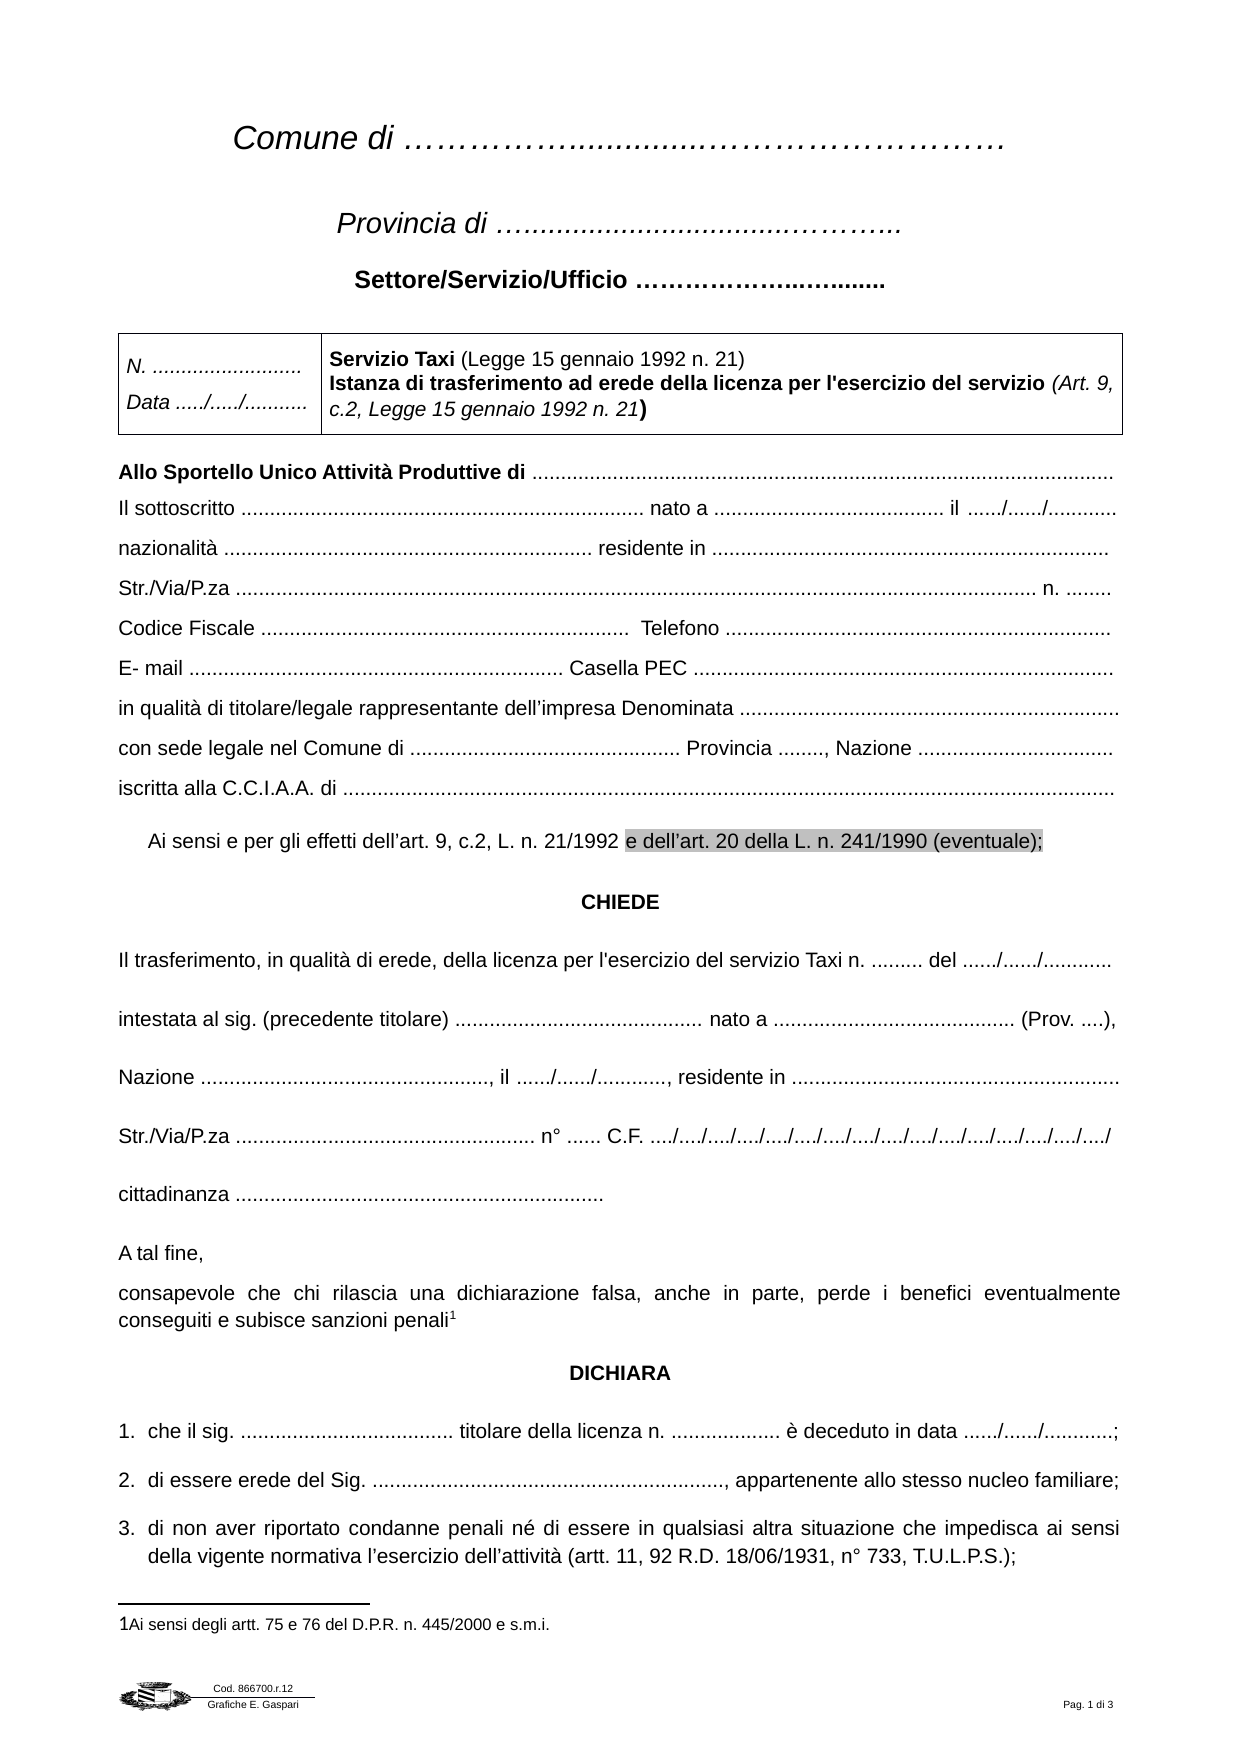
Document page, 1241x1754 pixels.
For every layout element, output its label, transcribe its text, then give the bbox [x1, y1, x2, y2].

subtitle Str./Via/P.za .................................................... n° ...... C.F. ..../..../..../..../..../..../..../..../..../..../..../..../..../..../..../..../ [118, 1124, 1122, 1148]
text Il sottoscritto ...................................................................... nato a ........................................ il ....../....../............ [118, 496, 1122, 520]
text Allo Sportello Unico Attività Produttive di ..................................................................................................... [118, 459, 1122, 483]
text con sede legale nel Comune di ............................................... Provincia ........, Nazione .................................. [118, 736, 1122, 760]
table_header Servizio Taxi (Legge 15 gennaio 1992 n. 21) Istanza di trasferimento ad erede della licenza per l'esercizio del servizio (Art. 9, c.2, Legge 15 gennaio 1992 n. 21) [322, 334, 1122, 433]
text nazionalità ................................................................ residente in ..................................................................... [118, 536, 1122, 560]
subtitle DICHIARA [118, 1361, 1122, 1385]
text in qualità di titolare/legale rappresentante dell’impresa Denominata .................................................................. [118, 696, 1122, 720]
text Provincia di ….................................………... [118, 207, 1122, 240]
text Comune di ……………...............……………………… [118, 118, 1122, 157]
subtitle Nazione .................................................., il ....../....../............, residente in ......................................................... [118, 1065, 1122, 1089]
subtitle Il trasferimento, in qualità di erede, della licenza per l'esercizio del servizio Taxi n. ......... del ....../....../............ [118, 948, 1122, 972]
text consapevole che chi rilascia una dichiarazione falsa, anche in parte, perde i benefici eventualmente conseguiti e subisce sanzioni penali [118, 1281, 1122, 1332]
list di essere erede del Sig. ............................................................., appartenente allo stesso nucleo familiare; [118, 1468, 1122, 1492]
list che il sig. ..................................... titolare della licenza n. ................... è deceduto in data ....../....../............; [118, 1419, 1122, 1443]
text Ai sensi e per gli effetti dell’art. 9, c.2, L. n. 21/1992 e dell’art. 20 della L. n. 241/1990 (eventuale); [118, 828, 1122, 852]
subtitle intestata al sig. (precedente titolare) ........................................... nato a .......................................... (Prov. ....), [118, 1007, 1122, 1031]
text iscritta alla C.C.I.A.A. di ...................................................................................................................................... [118, 776, 1122, 800]
text Str./Via/P.za ........................................................................................................................................... n. ........ [118, 576, 1122, 600]
text Settore/Servizio/Ufficio ………………...…........ [118, 265, 1122, 294]
text Ai sensi degli artt. 75 e 76 del D.P.R. n. 445/2000 e s.m.i. [118, 1610, 1122, 1636]
subtitle cittadinanza ................................................................ [118, 1182, 1122, 1206]
text E- mail ................................................................. Casella PEC ......................................................................... [118, 656, 1122, 680]
subtitle CHIEDE [118, 889, 1122, 913]
text A tal fine, [118, 1241, 1122, 1265]
list di non aver riportato condanne penali né di essere in qualsiasi altra situazione che impedisca ai sensi della vigente normativa l’esercizio dell’attività (artt. 11, 92 R.D. 18/06/1931, n° 733, T.U.L.P.S.); [118, 1516, 1122, 1568]
text Codice Fiscale ................................................................ Telefono ................................................................... [118, 616, 1122, 640]
table_header N. .......................... Data ...../...../........... [119, 334, 321, 433]
